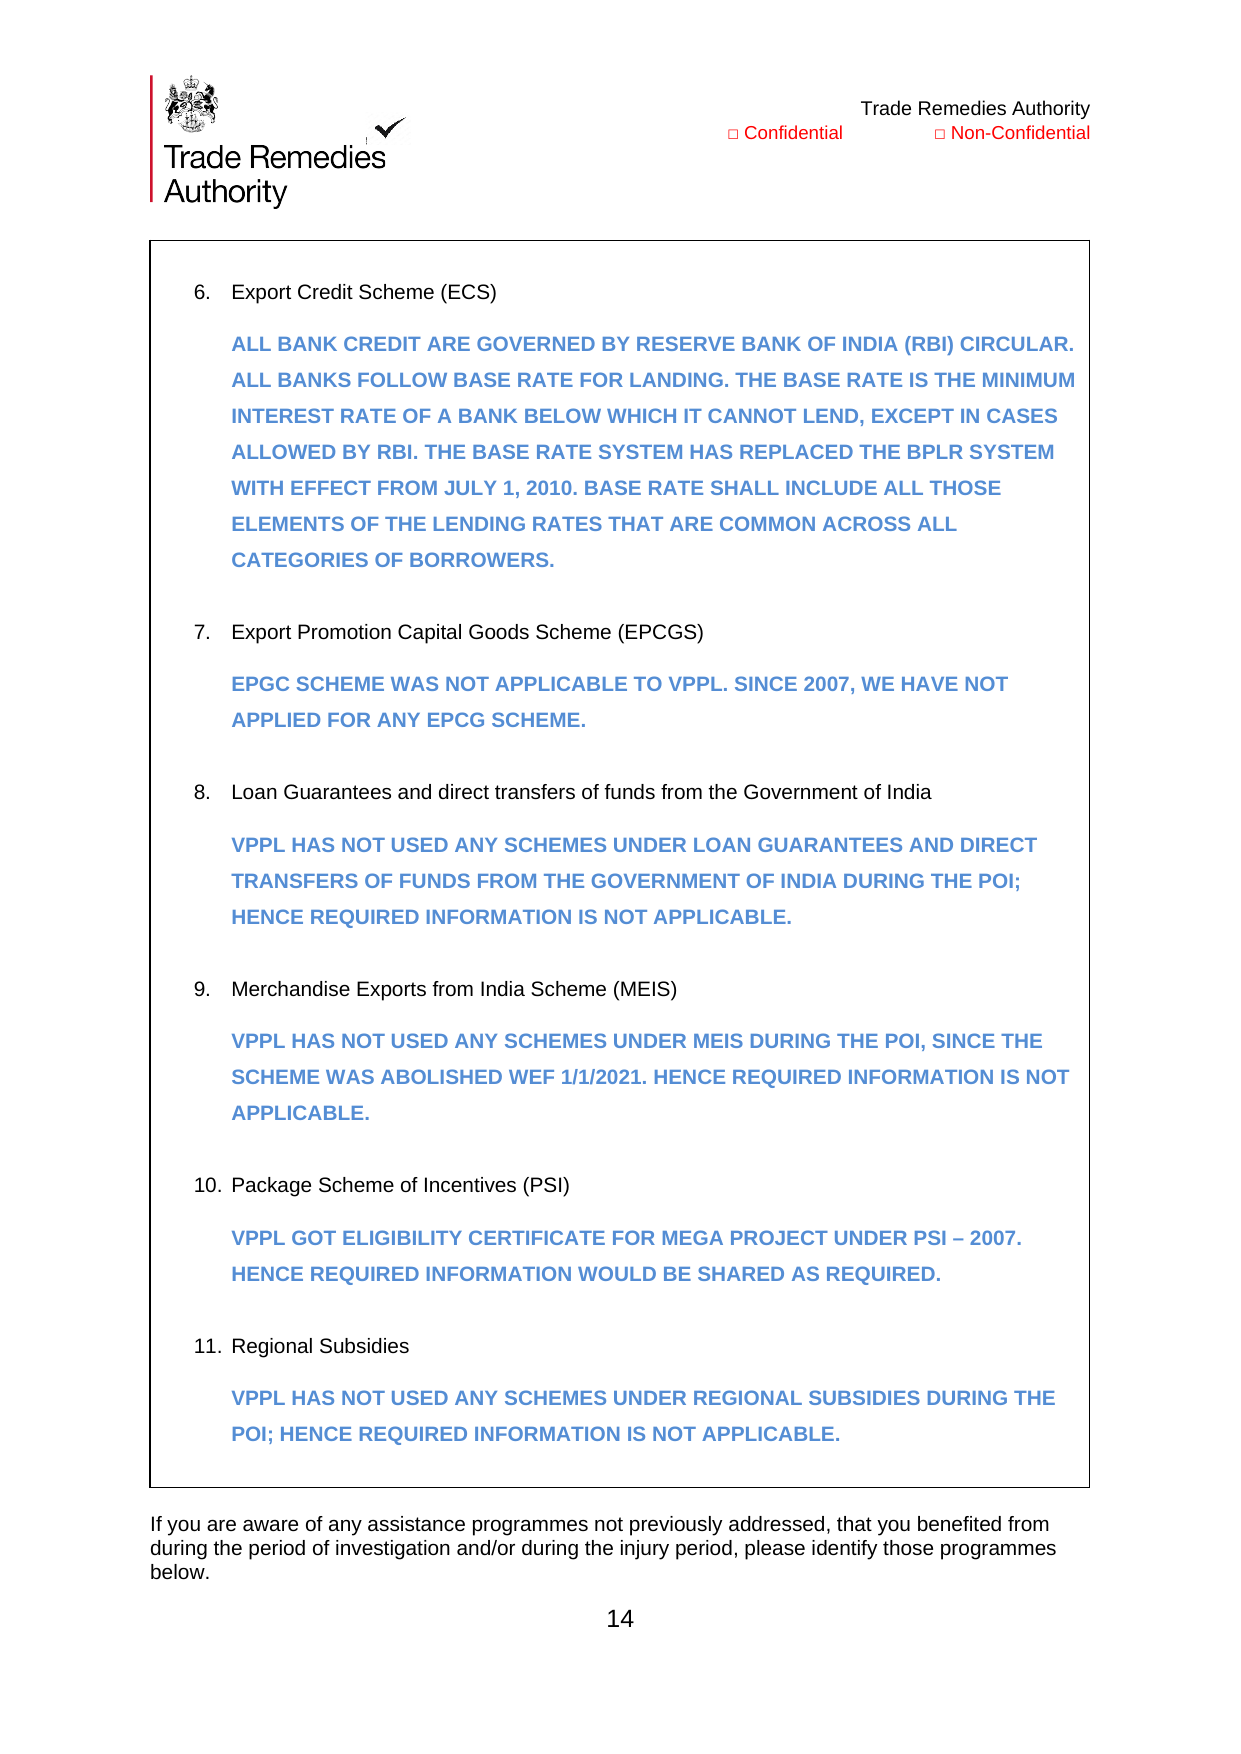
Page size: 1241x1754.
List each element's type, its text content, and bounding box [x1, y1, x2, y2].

text If you are aware of any assistance programmes not previously addressed, that you benefited from during the period of investigation and/or during the injury period, please identify those programmes below. [150, 1512, 1090, 1584]
table_header Advance Authorisation Scheme (AAS) VPPL HAS NOT USED ANY SCHEMES UNDER AAS DURING THE POI; HENCE REQUIRED INFORMATION IS NOT APPLICABLE. Duty Drawback Scheme (DDS) AVAILED BY VIRAJ PROFILES PRIVATE LIMITED DURING THE POI, MORE DETAILS PROVIDED BELOW. the foreign authority responsible for providing the subsidy; THE CENTRAL GOVERNMENT IS EMPOWERED TO GRANT DUTY DRAWBACK UNDER SECTION 75 OF THE CUSTOMS ACT, 1962. conditions of eligibility for receipt of the subsidy; [REDACTED – DETAILS OF VIRAJ SPECIFIC ELIGIBILITY CONDITIONS]. ]. all known recipients of the subsidy; VIRAJ DOES NOT HAVE INFORMATION ON ALL KNOWN RECIPIENTS OF THE SUBSIDY the amount of the subsidy; [REDACTED – INFORMATION NOT SUSCEPTIBLE OF SUMMARIZATION AS ITS DISCLOSURE WOULD ALLOW VIRAJ’S COMPETITORS UNDUE UNDERSTANDING OF THE COMPANY’S OPERATIONS]. when the subsidy programme commenced; DDS HAS BEEN AVAILABLE FOR THE PRODUCT CONCERN FROM 2010. frequency of subsidy (i.e., one-off or re-occurring); and DUTY DRAWBACK IS GIVEN ON EACH EXPORT SHIPMENT AS PER APPLICABLE RATE. the effect of the subsidy on the production and sales of the goods subject to review. THERE IS NO EFFECT OF DDS ON PRODUCTION AND SALES, SINCE DDS ALLOWS EXPORTERS REIMBURSEMENT OF VARIOUS DUTIES AND TAXES COLLECTED AT VARIOUS LEVEL (CENTRAL/ STATE), WHICH WOULD INCREASE COST OF EXPORTED PRODUCTS. HENCE GOVERNMENT OF INDIA PROVIDES REIMBURSEMENT. Duty Entitlement Passbook Scheme (DEPBS) DEPB SCHEME HAD BEEN DISCONTINUED FROM 01.10.2011. VPPL HAS NOT AVAILED ANY BENEFIT FROM THE SCHEME IN POI. Duty Free Import Authorisation (DFIA) VPPL HAS NOT USED ANY SCHEMES UNDER DFIA DURING THE POI; HENCE REQUIRED INFORMATION IS NOT APPLICABLE. Exemption of Export Credit from Interest Taxes VPPL HAS NOT USED ANY SCHEMES UNDER EXPORT CREDIT FROM INTEREST TAXES DURING THE POI; HENCE REQUIRED INFORMATION IS NOT APPLICABLE. Export Credit Scheme (ECS) ALL BANK CREDIT ARE GOVERNED BY RESERVE BANK OF INDIA (RBI) CIRCULAR. ALL BANKS FOLLOW BASE RATE FOR LANDING. THE BASE RATE IS THE MINIMUM INTEREST RATE OF A BANK BELOW WHICH IT CANNOT LEND, EXCEPT IN CASES ALLOWED BY RBI. THE BASE RATE SYSTEM HAS REPLACED THE BPLR SYSTEM WITH EFFECT FROM JULY 1, 2010. BASE RATE SHALL INCLUDE ALL THOSE ELEMENTS OF THE LENDING RATES THAT ARE COMMON ACROSS ALL CATEGORIES OF BORROWERS. Export Promotion Capital Goods Scheme (EPCGS) EPGC SCHEME WAS NOT APPLICABLE TO VPPL. SINCE 2007, WE HAVE NOT APPLIED FOR ANY EPCG SCHEME. Loan Guarantees and direct transfers of funds from the Government of India VPPL HAS NOT USED ANY SCHEMES UNDER LOAN GUARANTEES AND DIRECT TRANSFERS OF FUNDS FROM THE GOVERNMENT OF INDIA DURING THE POI; HENCE REQUIRED INFORMATION IS NOT APPLICABLE. Merchandise Exports from India Scheme (MEIS) VPPL HAS NOT USED ANY SCHEMES UNDER MEIS DURING THE POI, SINCE THE SCHEME WAS ABOLISHED WEF 1/1/2021. HENCE REQUIRED INFORMATION IS NOT APPLICABLE. Package Scheme of Incentives (PSI) VPPL GOT ELIGIBILITY CERTIFICATE FOR MEGA PROJECT UNDER PSI – 2007. HENCE REQUIRED INFORMATION WOULD BE SHARED AS REQUIRED. Regional Subsidies VPPL HAS NOT USED ANY SCHEMES UNDER REGIONAL SUBSIDIES DURING THE POI; HENCE REQUIRED INFORMATION IS NOT APPLICABLE. [151, 241, 1089, 1487]
